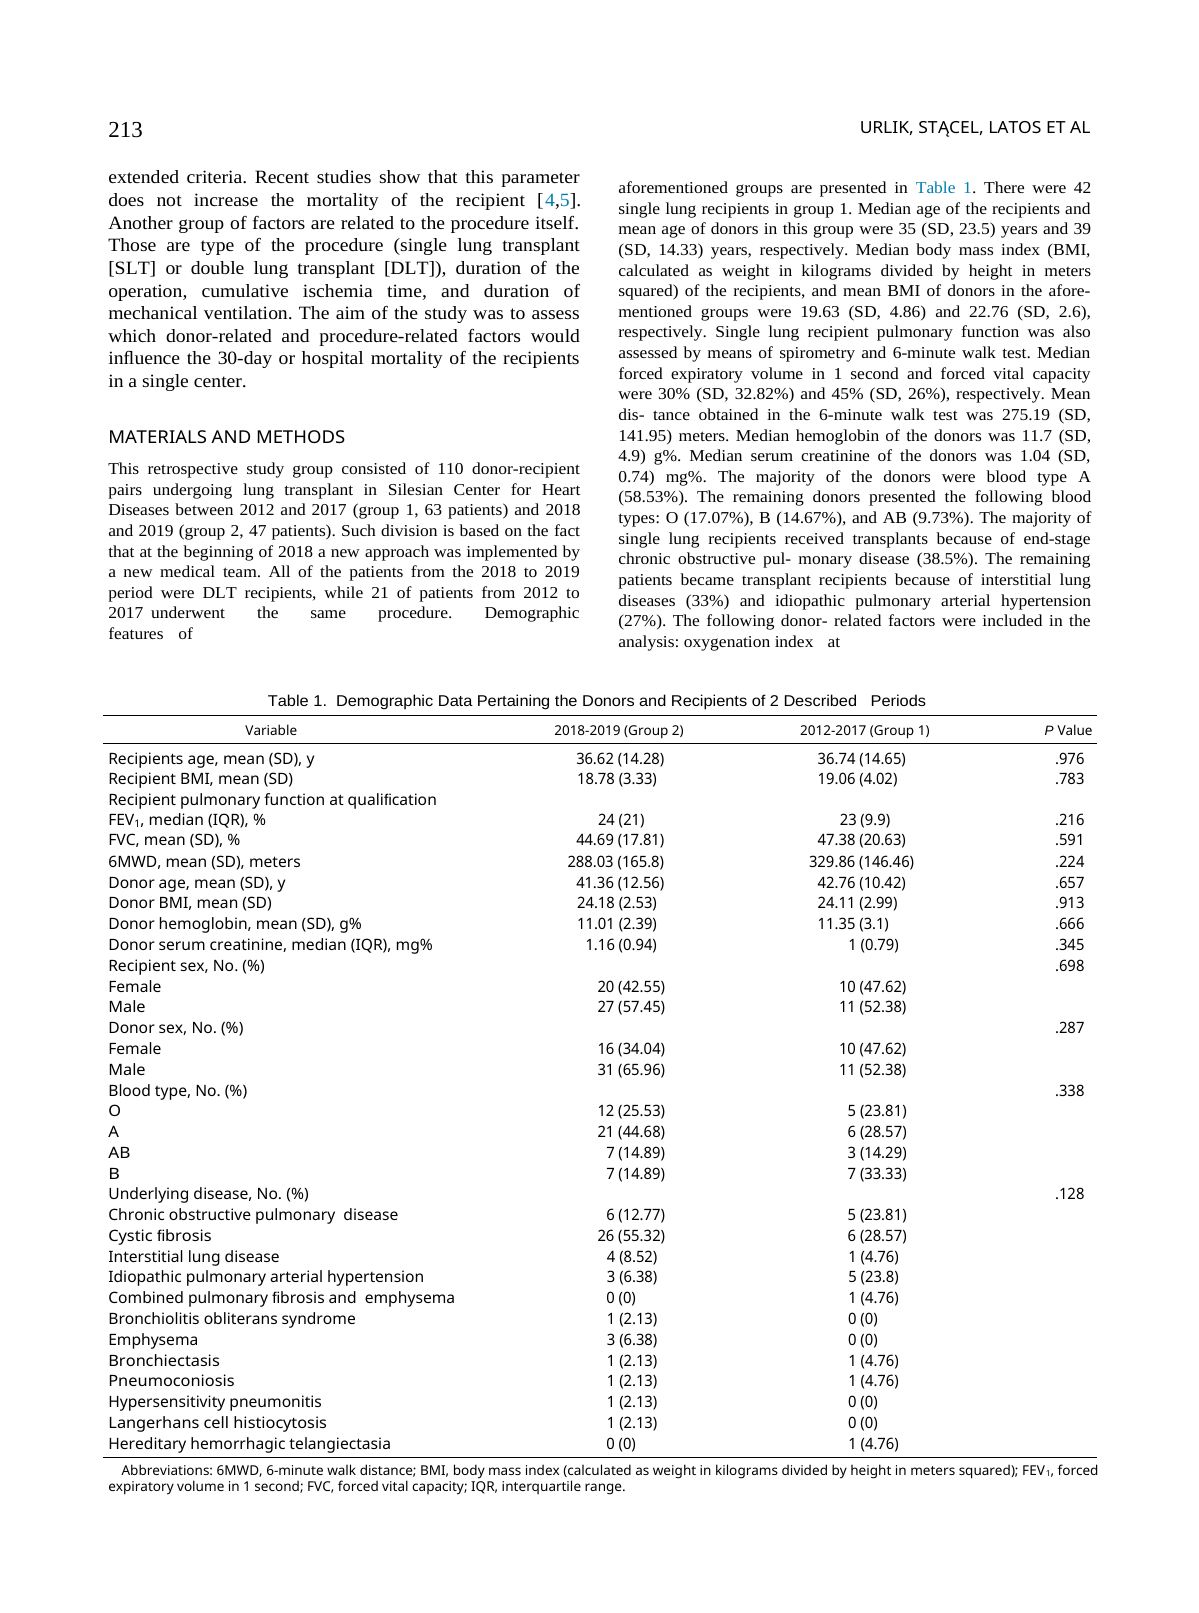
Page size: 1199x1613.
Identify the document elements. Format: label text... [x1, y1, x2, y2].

table_cell 5 (23.81) [740, 1100, 986, 1120]
table_cell 0 (0) [494, 1286, 740, 1307]
table_header 2018-2019 (Group 2) [494, 716, 740, 743]
table_cell .913 [986, 892, 1097, 912]
table_cell [986, 996, 1097, 1016]
table_cell Interstitial lung disease [103, 1245, 494, 1266]
table_header P Value [986, 716, 1097, 743]
table_cell [986, 788, 1097, 809]
table_cell B [103, 1162, 494, 1183]
table_cell [494, 954, 740, 975]
table_cell 12 (25.53) [494, 1100, 740, 1120]
table_cell Emphysema [103, 1328, 494, 1349]
table_cell 0 (0) [494, 1432, 740, 1457]
table_cell 6 (12.77) [494, 1203, 740, 1224]
table_header 2012-2017 (Group 1) [740, 716, 986, 743]
table_cell 23 (9.9) [740, 809, 986, 830]
table_cell 3 (14.29) [740, 1141, 986, 1162]
table_cell [986, 1245, 1097, 1266]
table_cell [986, 1390, 1097, 1411]
table_cell Blood type, No. (%) [103, 1079, 494, 1099]
table_cell .783 [986, 767, 1097, 787]
table_cell 47.38 (20.63) [740, 830, 986, 850]
table_cell 0 (0) [740, 1307, 986, 1328]
table_cell [494, 1016, 740, 1037]
table_cell Pneumoconiosis [103, 1370, 494, 1390]
table_cell [494, 1079, 740, 1099]
table_cell Bronchiectasis [103, 1349, 494, 1369]
table_cell Recipient sex, No. (%) [103, 954, 494, 975]
table_cell 24 (21) [494, 809, 740, 830]
text MATERIALS AND METHODS [108, 425, 581, 449]
table_cell Recipients age, mean (SD), y [103, 744, 494, 767]
table_cell 1 (2.13) [494, 1411, 740, 1432]
table_cell 21 (44.68) [494, 1120, 740, 1141]
table_cell Donor BMI, mean (SD) [103, 892, 494, 912]
table_cell FVC, mean (SD), % [103, 830, 494, 850]
table_cell 5 (23.81) [740, 1203, 986, 1224]
table_cell .224 [986, 850, 1097, 871]
text extended criteria. Recent studies show that this parameter does not increase the mortality of the recipient [4,5]. Another group of factors are related to the procedure itself. Those are type of the procedure (single lung transplant [SLT] or double lung transplant [DLT]), duration of the operation, cumulative ischemia time, and duration of mechanical ventilation. The aim of the study was to assess which donor-related and procedure-related factors would inﬂuence the 30-day or hospital mortality of the recipients in a single center. [108, 166, 581, 391]
table_cell 42.76 (10.42) [740, 871, 986, 892]
table_cell 3 (6.38) [494, 1266, 740, 1286]
table_cell 31 (65.96) [494, 1058, 740, 1079]
table_cell [740, 1079, 986, 1099]
table_header Variables [103, 716, 494, 743]
table_cell 10 (47.62) [740, 975, 986, 996]
table_cell 1 (4.76) [740, 1349, 986, 1369]
table_cell [986, 1370, 1097, 1390]
table_cell 11 (52.38) [740, 996, 986, 1016]
table_cell Langerhans cell histiocytosis [103, 1411, 494, 1432]
picture [934, 181, 942, 193]
table_cell Female [103, 1037, 494, 1058]
table_cell [740, 788, 986, 809]
table_cell 1 (2.13) [494, 1307, 740, 1328]
table_cell .338 [986, 1079, 1097, 1099]
table_cell [986, 1100, 1097, 1120]
table_cell 1 (4.76) [740, 1432, 986, 1457]
table_cell [740, 954, 986, 975]
table_cell 0 (0) [740, 1328, 986, 1349]
table_cell [986, 1058, 1097, 1079]
table_cell 20 (42.55) [494, 975, 740, 996]
table_cell 6 (28.57) [740, 1224, 986, 1245]
table_cell 18.78 (3.33) [494, 767, 740, 787]
table_cell Female [103, 975, 494, 996]
table_cell [986, 1349, 1097, 1369]
table_cell [986, 1141, 1097, 1162]
table_cell 6MWD, mean (SD), meters [103, 850, 494, 871]
table_cell [494, 1183, 740, 1203]
table_cell 1.16 (0.94) [494, 933, 740, 954]
table_cell [986, 1120, 1097, 1141]
table_cell 5 (23.8) [740, 1266, 986, 1286]
table_cell 19.06 (4.02) [740, 767, 986, 787]
table_cell [986, 1162, 1097, 1183]
table_cell 11.01 (2.39) [494, 913, 740, 933]
table_cell 3 (6.38) [494, 1328, 740, 1349]
table_cell Combined pulmonary ﬁbrosis and emphysema [103, 1286, 494, 1307]
table_cell .216 [986, 809, 1097, 830]
table_cell Hereditary hemorrhagic telangiectasia [103, 1432, 494, 1457]
table_cell 36.74 (14.65) [740, 744, 986, 767]
table_cell Male [103, 996, 494, 1016]
table_cell 1 (2.13) [494, 1370, 740, 1390]
table_cell Chronic obstructive pulmonary disease [103, 1203, 494, 1224]
table_cell Donor serum creatinine, median (IQR), mg% [103, 933, 494, 954]
table_cell Recipient BMI, mean (SD) [103, 767, 494, 787]
table_cell A [103, 1120, 494, 1141]
table_cell 24.11 (2.99) [740, 892, 986, 912]
table_cell [986, 1037, 1097, 1058]
table_cell 0 (0) [740, 1390, 986, 1411]
table_cell 11.35 (3.1) [740, 913, 986, 933]
table_cell [986, 1286, 1097, 1307]
table_cell .591 [986, 830, 1097, 850]
table_cell 329.86 (146.46) [740, 850, 986, 871]
table_cell .657 [986, 871, 1097, 892]
table_cell .976 [986, 744, 1097, 767]
table_cell AB [103, 1141, 494, 1162]
table_cell 1 (2.13) [494, 1349, 740, 1369]
table_cell Donor sex, No. (%) [103, 1016, 494, 1037]
table_cell 7 (33.33) [740, 1162, 986, 1183]
table_cell Donor age, mean (SD), y [103, 871, 494, 892]
table_cell Cystic ﬁbrosis [103, 1224, 494, 1245]
table_cell 7 (14.89) [494, 1141, 740, 1162]
table_cell Donor hemoglobin, mean (SD), g% [103, 913, 494, 933]
table_cell FEV1, median (IQR), % [103, 809, 494, 830]
table_cell O [103, 1100, 494, 1120]
table_cell 16 (34.04) [494, 1037, 740, 1058]
table_cell [986, 1432, 1097, 1457]
table_cell 10 (47.62) [740, 1037, 986, 1058]
table_cell 6 (28.57) [740, 1120, 986, 1141]
table_cell 0 (0) [740, 1411, 986, 1432]
table_cell 1 (0.79) [740, 933, 986, 954]
table_cell 1 (2.13) [494, 1390, 740, 1411]
text This retrospective study group consisted of 110 donor-recipient pairs undergoing lung transplant in Silesian Center for Heart Diseases between 2012 and 2017 (group 1, 63 patients) and 2018 and 2019 (group 2, 47 patients). Such division is based on the fact that at the beginning of 2018 a new approach was implemented by a new medical team. All of the patients from the 2018 to 2019 period were DLT recipients, while 21 of patients from 2012 to 2017 underwent the same procedure. Demographic features of [108, 459, 581, 643]
table_cell [986, 1307, 1097, 1328]
text aforementioned groups are presented in Table 1. There were 42 single lung recipients in group 1. Median age of the recipients and mean age of donors in this group were 35 (SD, 23.5) years and 39 (SD, 14.33) years, respectively. Median body mass index (BMI, calculated as weight in kilograms divided by height in meters squared) of the recipients, and mean BMI of donors in the afore- mentioned groups were 19.63 (SD, 4.86) and 22.76 (SD, 2.6), respectively. Single lung recipient pulmonary function was also assessed by means of spirometry and 6-minute walk test. Median forced expiratory volume in 1 second and forced vital capacity were 30% (SD, 32.82%) and 45% (SD, 26%), respectively. Mean dis- tance obtained in the 6-minute walk test was 275.19 (SD, 141.95) meters. Median hemoglobin of the donors was 11.7 (SD, 4.9) g%. Median serum creatinine of the donors was 1.04 (SD, 0.74) mg%. The majority of the donors were blood type A (58.53%). The remaining donors presented the following blood types: O (17.07%), B (14.67%), and AB (9.73%). The majority of single lung recipients received transplants because of end-stage chronic obstructive pul- monary disease (38.5%). The remaining patients became transplant recipients because of interstitial lung diseases (33%) and idiopathic pulmonary arterial hypertension (27%). The following donor- related factors were included in the analysis: oxygenation index at [618, 178, 1091, 651]
table_cell 36.62 (14.28) [494, 744, 740, 767]
table_cell [986, 1203, 1097, 1224]
table_cell [986, 975, 1097, 996]
table_cell 1 (4.76) [740, 1245, 986, 1266]
table_cell 24.18 (2.53) [494, 892, 740, 912]
table_cell [740, 1183, 986, 1203]
table_cell 44.69 (17.81) [494, 830, 740, 850]
table_cell .345 [986, 933, 1097, 954]
table_cell 4 (8.52) [494, 1245, 740, 1266]
table_cell [986, 1411, 1097, 1432]
table_cell 11 (52.38) [740, 1058, 986, 1079]
table_cell Recipient pulmonary function at qualiﬁcation [103, 788, 494, 809]
table_cell [986, 1328, 1097, 1349]
table_cell 288.03 (165.8) [494, 850, 740, 871]
table_cell Hypersensitivity pneumonitis [103, 1390, 494, 1411]
table_cell .666 [986, 913, 1097, 933]
table_cell 7 (14.89) [494, 1162, 740, 1183]
table_cell 27 (57.45) [494, 996, 740, 1016]
picture [915, 182, 925, 191]
table_cell .128 [986, 1183, 1097, 1203]
text Abbreviations: 6MWD, 6-minute walk distance; BMI, body mass index (calculated as weight in kilograms divided by height in meters squared); FEV1, forced expiratory volume in 1 second; FVC, forced vital capacity; IQR, interquartile range. [108, 1463, 1107, 1494]
text Table 1. Demographic Data Pertaining the Donors and Recipients of 2 Described Periods [268, 692, 1107, 710]
table_cell Underlying disease, No. (%) [103, 1183, 494, 1203]
table_cell .698 [986, 954, 1097, 975]
table_cell Male [103, 1058, 494, 1079]
table_cell Bronchiolitis obliterans syndrome [103, 1307, 494, 1328]
table_cell [494, 788, 740, 809]
table_cell 41.36 (12.56) [494, 871, 740, 892]
table_cell [986, 1266, 1097, 1286]
table_cell [740, 1016, 986, 1037]
table_cell .287 [986, 1016, 1097, 1037]
table_cell 1 (4.76) [740, 1370, 986, 1390]
table_cell Idiopathic pulmonary arterial hypertension [103, 1266, 494, 1286]
table_cell [986, 1224, 1097, 1245]
table_cell 1 (4.76) [740, 1286, 986, 1307]
table_cell 26 (55.32) [494, 1224, 740, 1245]
